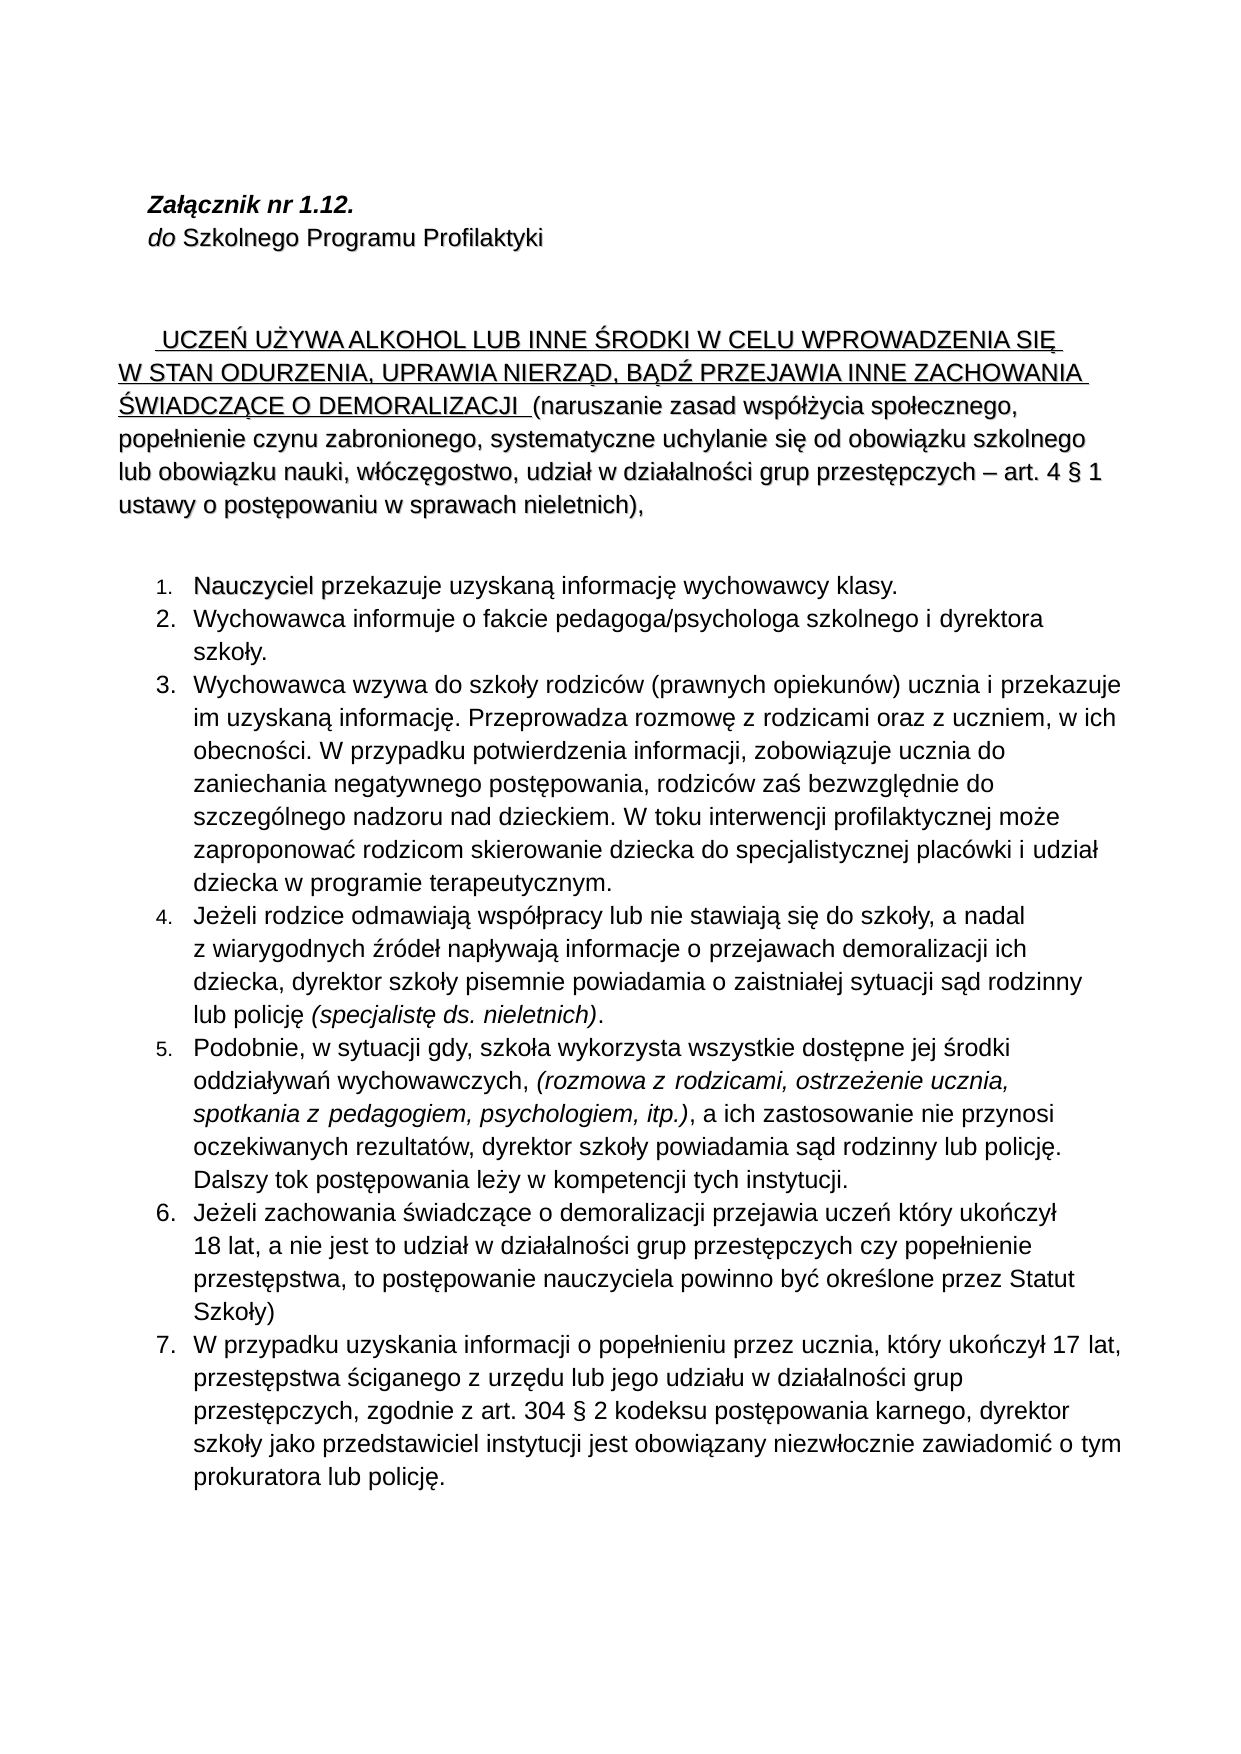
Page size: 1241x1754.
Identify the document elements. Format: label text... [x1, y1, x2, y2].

list Podobnie, w sytuacji gdy, szkoła wykorzysta wszystkie dostępne jej środki oddziaływań wychowawczych, (rozmowa z rodzicami, ostrzeżenie ucznia, spotkania z pedagogiem, psychologiem, itp.), a ich zastosowanie nie przynosi oczekiwanych rezultatów, dyrektor szkoły powiadamia sąd rodzinny lub policję. Dalszy tok postępowania leży w kompetencji tych instytucji. [156, 1033, 1122, 1194]
list Jeżeli zachowania świadczące o demoralizacji przejawia uczeń który ukończył 18 lat, a nie jest to udział w działalności grup przestępczych czy popełnienie przestępstwa, to postępowanie nauczyciela powinno być określone przez Statut Szkoły) [156, 1198, 1122, 1326]
list Wychowawca wzywa do szkoły rodziców (prawnych opiekunów) ucznia i przekazuje im uzyskaną informację. Przeprowadza rozmowę z rodzicami oraz z uczniem, w ich obecności. W przypadku potwierdzenia informacji, zobowiązuje ucznia do zaniechania negatywnego postępowania, rodziców zaś bezwzględnie do szczególnego nadzoru nad dzieckiem. W toku interwencji profilaktycznej może zaproponować rodzicom skierowanie dziecka do specjalistycznej placówki i udział dziecka w programie terapeutycznym. [156, 670, 1122, 897]
text UCZEŃ UŻYWA ALKOHOL LUB INNE ŚRODKI W CELU WPROWADZENIA SIĘ W STAN ODURZENIA, UPRAWIA NIERZĄD, BĄDŹ PRZEJAWIA INNE ZACHOWANIA ŚWIADCZĄCE O DEMORALIZACJI (naruszanie zasad współżycia społecznego, popełnienie czynu zabronionego, systematyczne uchylanie się od obowiązku szkolnego lub obowiązku nauki, włóczęgostwo, udział w działalności grup przestępczych – art. 4 § 1 ustawy o postępowaniu w sprawach nieletnich), [118, 325, 1122, 519]
list Wychowawca informuje o fakcie pedagoga/psychologa szkolnego i dyrektora szkoły. [156, 604, 1122, 666]
list Jeżeli rodzice odmawiają współpracy lub nie stawiają się do szkoły, a nadal z wiarygodnych źródeł napływają informacje o przejawach demoralizacji ich dziecka, dyrektor szkoły pisemnie powiadamia o zaistniałej sytuacji sąd rodzinny lub policję (specjalistę ds. nieletnich). [156, 901, 1122, 1029]
list Nauczyciel przekazuje uzyskaną informację wychowawcy klasy. [156, 571, 1122, 599]
text Załącznik nr 1.12. [118, 190, 1122, 219]
list W przypadku uzyskania informacji o popełnieniu przez ucznia, który ukończył 17 lat, przestępstwa ściganego z urzędu lub jego udziału w działalności grup przestępczych, zgodnie z art. 304 § 2 kodeksu postępowania karnego, dyrektor szkoły jako przedstawiciel instytucji jest obowiązany niezwłocznie zawiadomić o tym prokuratora lub policję. [156, 1330, 1122, 1491]
text do Szkolnego Programu Profilaktyki [118, 223, 1122, 252]
